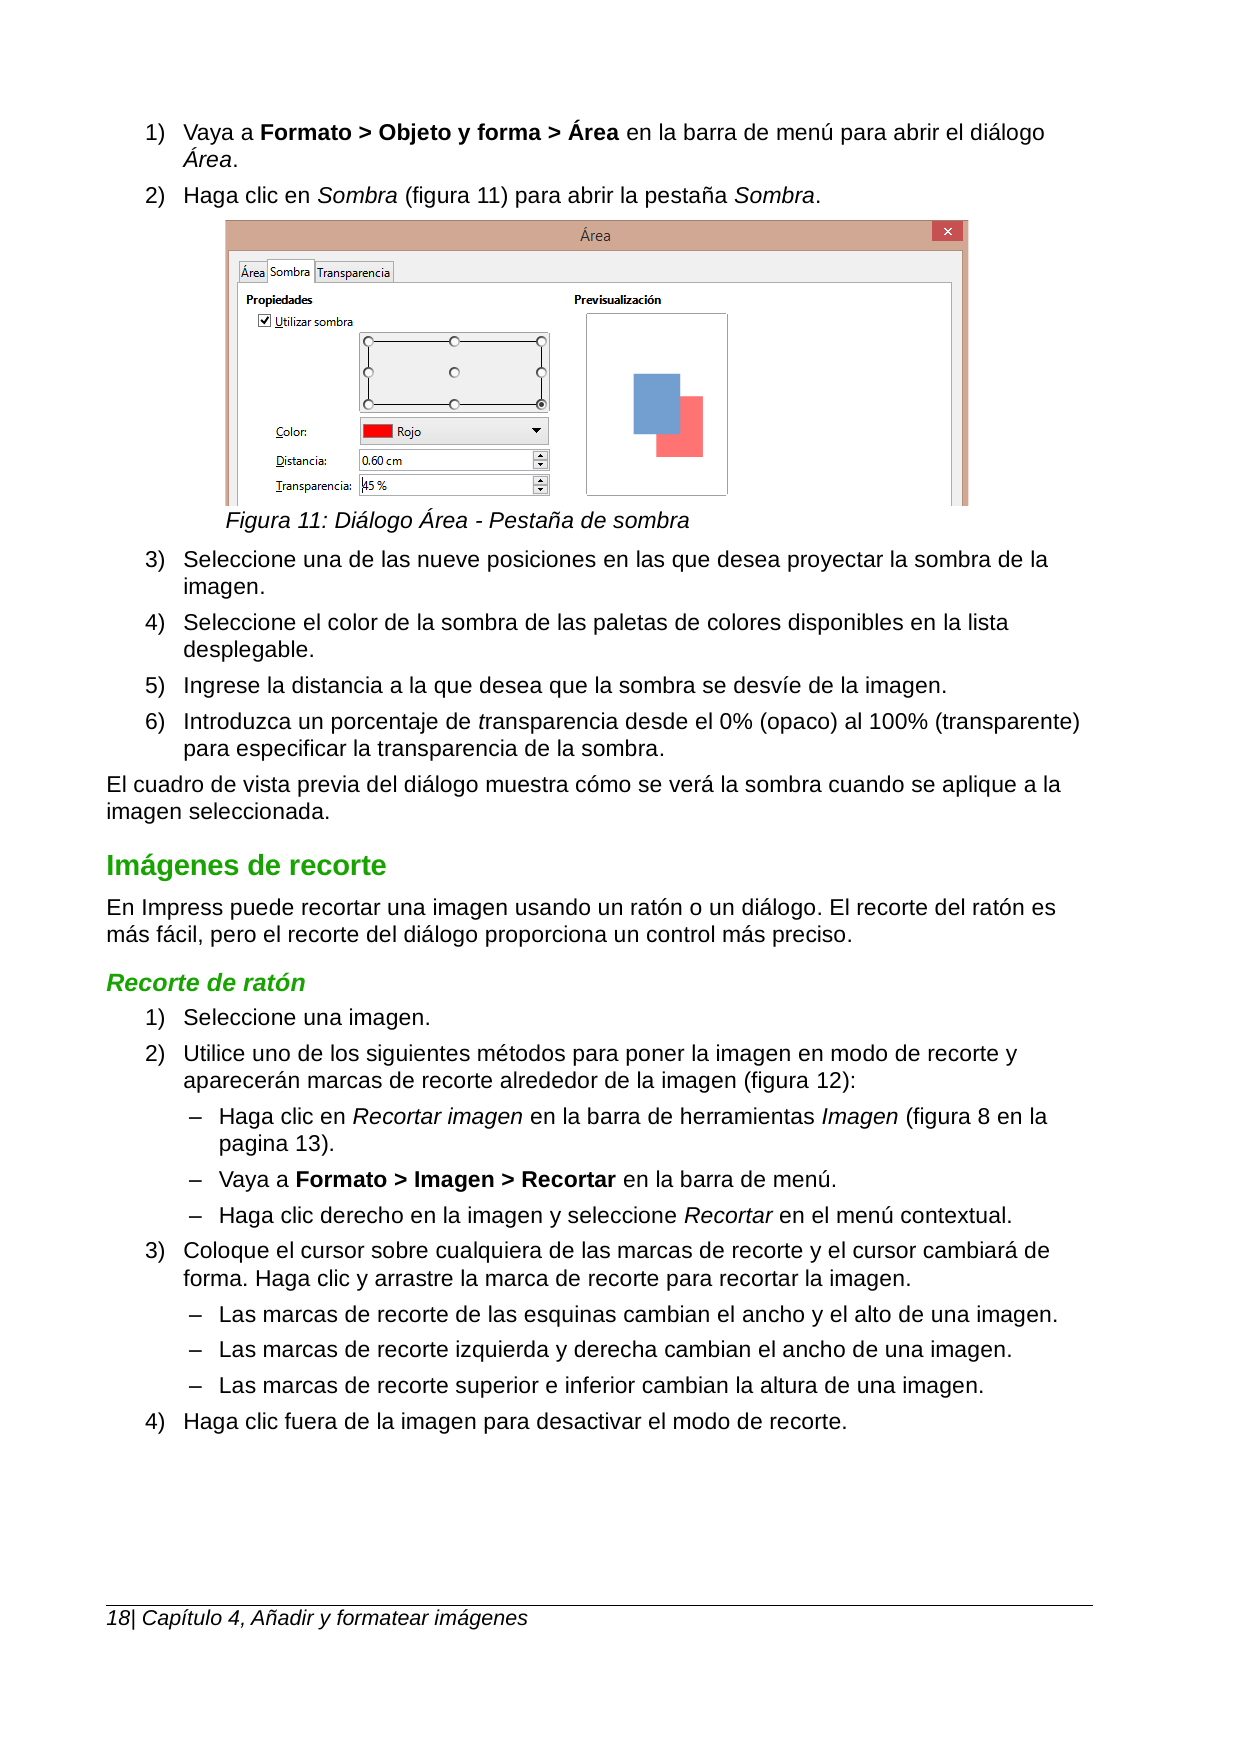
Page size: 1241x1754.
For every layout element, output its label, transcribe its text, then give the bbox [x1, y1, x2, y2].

subtitle Recorte de ratón [106, 968, 1093, 997]
list Haga clic fuera de la imagen para desactivar el modo de recorte. [165, 1408, 1093, 1435]
list Ingrese la distancia a la que desea que la sombra se desvíe de la imagen. [165, 671, 1093, 698]
text En Impress puede recortar una imagen usando un ratón o un diálogo. El recorte del ratón es más fácil, pero el recorte del diálogo proporciona un control más preciso. [106, 893, 1093, 947]
list Coloque el cursor sobre cualquiera de las marcas de recorte y el cursor cambiará de forma. Haga clic y arrastre la marca de recorte para recortar la imagen. [165, 1237, 1093, 1291]
list Seleccione una de las nueve posiciones en las que desea proyectar la sombra de la imagen. [165, 545, 1093, 599]
list Introduzca un porcentaje de transparencia desde el 0% (opaco) al 100% (transparente) para especificar la transparencia de la sombra. [165, 707, 1093, 761]
text Figura 11: Diálogo Área - Pestaña de sombra [225, 220, 973, 533]
text El cuadro de vista previa del diálogo muestra cómo se verá la sombra cuando se aplique a la imagen seleccionada. [106, 770, 1093, 824]
list Utilice uno de los siguientes métodos para poner la imagen en modo de recorte y aparecerán marcas de recorte alrededor de la imagen (figura 12): [165, 1039, 1093, 1093]
subtitle Imágenes de recorte [106, 848, 1093, 881]
list Vaya a Formato > Objeto y forma > Área en la barra de menú para abrir el diálogo Área. [165, 118, 1093, 172]
list Haga clic en Recortar imagen en la barra de herramientas Imagen (figura 8 en la pagina 12). [189, 1102, 1093, 1156]
list Haga clic en Sombra (figura 11) para abrir la pestaña Sombra. [165, 181, 1093, 208]
list Vaya a Formato > Imagen > Recortar en la barra de menú. [189, 1165, 1093, 1192]
list Las marcas de recorte superior e inferior cambian la altura de una imagen. [189, 1372, 1093, 1399]
list Las marcas de recorte izquierda y derecha cambian el ancho de una imagen. [189, 1336, 1093, 1363]
list Las marcas de recorte de las esquinas cambian el ancho y el alto de una imagen. [189, 1300, 1093, 1327]
list Seleccione una imagen. [165, 1003, 1093, 1030]
list Haga clic derecho en la imagen y seleccione Recortar en el menú contextual. [189, 1201, 1093, 1228]
list Seleccione el color de la sombra de las paletas de colores disponibles en la lista desplegable. [165, 608, 1093, 662]
picture [225, 220, 969, 506]
